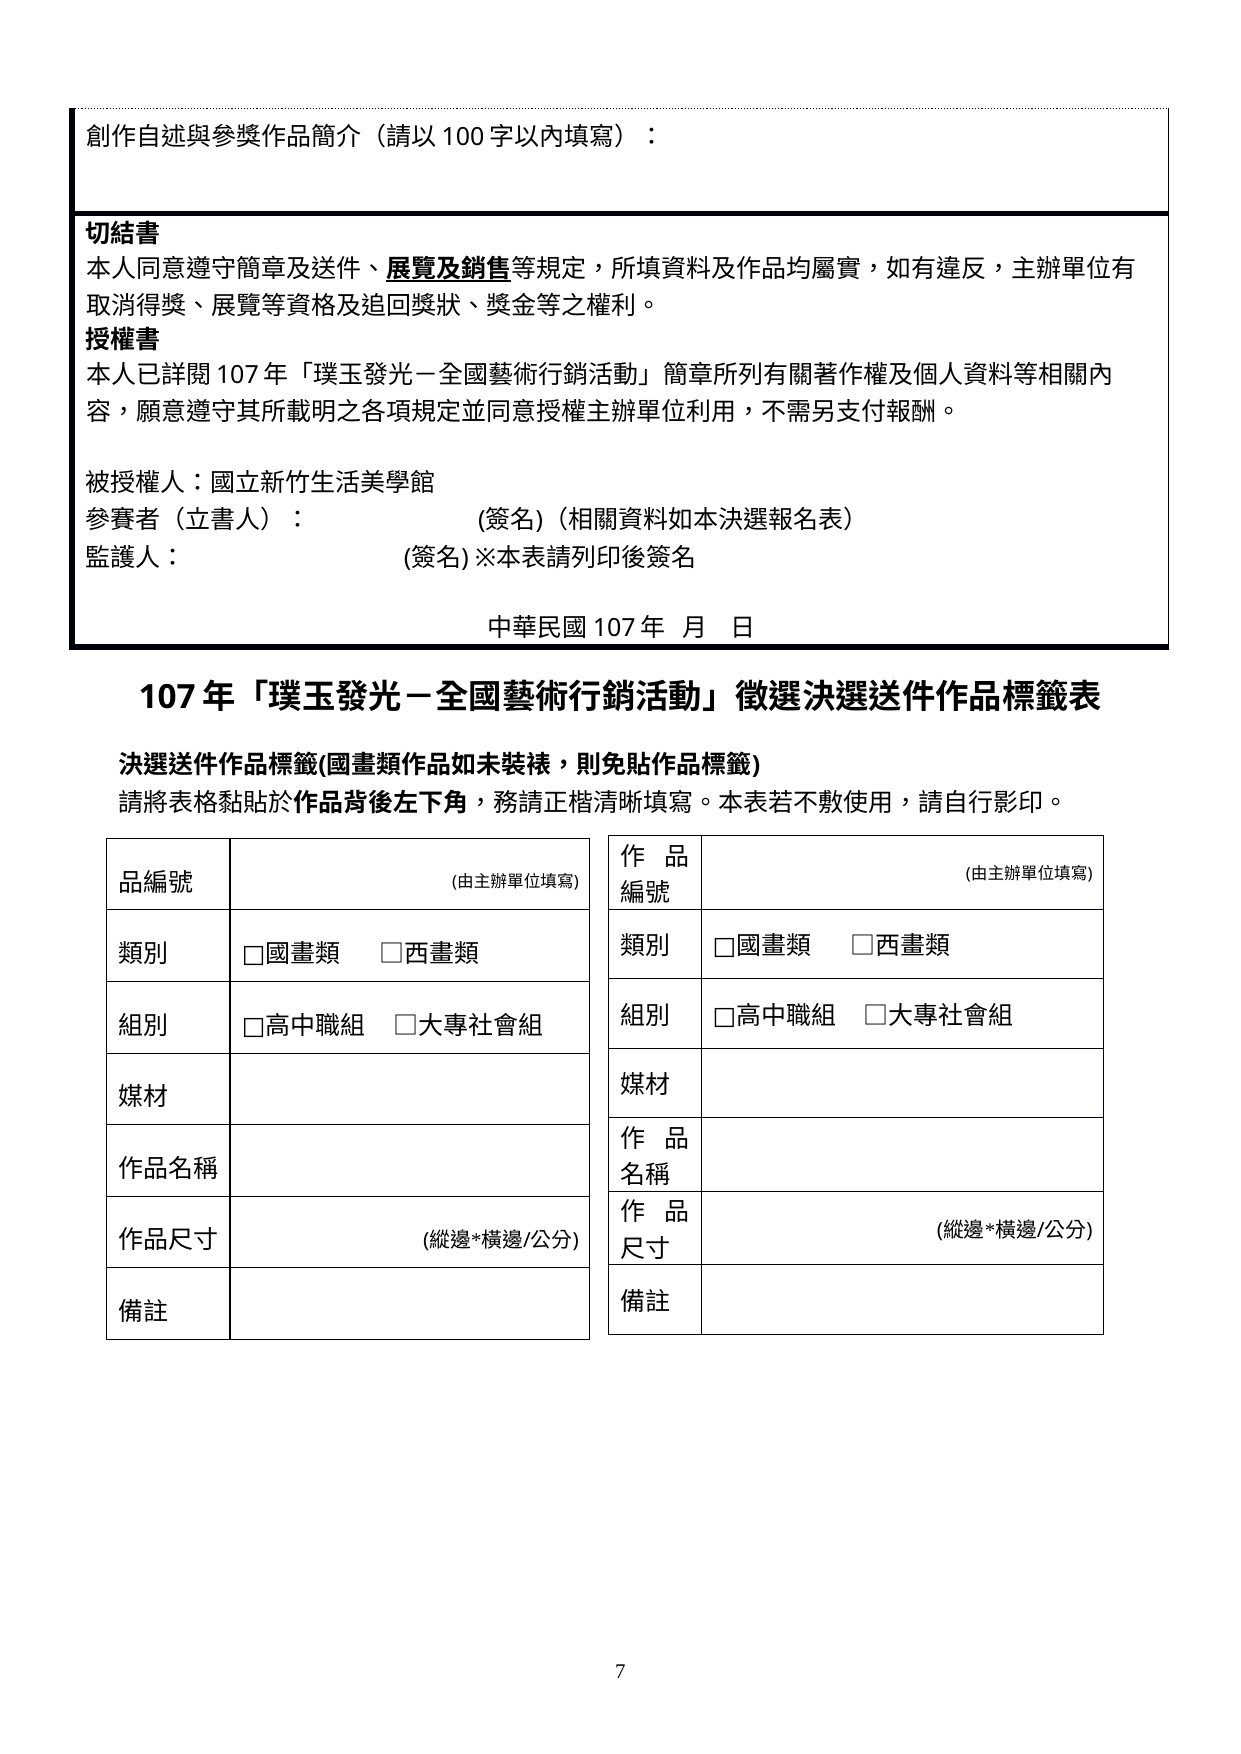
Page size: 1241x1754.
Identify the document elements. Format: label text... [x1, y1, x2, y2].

table_cell 類別 [609, 910, 701, 978]
table_cell 創作自述與參獎作品簡介（請以100字以內填寫）： [75, 108, 1168, 211]
table_cell □高中職組 □大專社會組 [702, 979, 1103, 1048]
table_cell [702, 1049, 1103, 1117]
table_cell [231, 1054, 589, 1124]
table_cell (縱邊*橫邊/公分) [702, 1192, 1103, 1264]
table_cell 切結書 本人同意遵守簡章及送件、展覽及銷售等規定，所填資料及作品均屬實，如有違反，主辦單位有取消得獎、展覽等資格及追回獎狀、獎金等之權利。 授權書 本人已詳閱107年「璞玉發光－全國藝術行銷活動」簡章所列有關著作權及個人資料等相關內容，願意遵守其所載明之各項規定並同意授權主辦單位利用，不需另支付報酬。 被授權人：國立新竹生活美學館 參賽者（立書人）： (簽名)（相關資料如本決選報名表） 監護人： (簽名) ※本表請列印後簽名 中華民國107年 月 日 [75, 216, 1168, 644]
table_cell 作品名稱 [609, 1118, 701, 1191]
table_cell [231, 1125, 589, 1196]
table_cell [702, 1118, 1103, 1191]
table_cell □國畫類 □西畫類 [231, 910, 589, 981]
table_header (由主辦單位填寫) [231, 839, 589, 909]
table_cell 組別 [107, 982, 229, 1052]
table_cell [702, 1265, 1103, 1334]
text 請將表格黏貼於作品背後左下角，務請正楷清晰填寫。本表若不敷使用，請自行影印。 [118, 775, 1122, 813]
table_cell 媒材 [609, 1049, 701, 1117]
table_cell □國畫類 □西畫類 [702, 910, 1103, 978]
table_cell 組別 [609, 979, 701, 1048]
text 決選送件作品標籤(國畫類作品如未裝裱，則免貼作品標籤) [118, 738, 1122, 775]
table_header (由主辦單位填寫) [702, 836, 1103, 908]
table_header 作品編號 [609, 836, 701, 908]
table_cell [231, 1268, 589, 1339]
table_cell 作品尺寸 [609, 1192, 701, 1264]
table_cell 備註 [107, 1268, 229, 1339]
table_cell (縱邊*橫邊/公分) [231, 1197, 589, 1267]
table_cell 備註 [609, 1265, 701, 1334]
text 107年「璞玉發光－全國藝術行銷活動」徵選決選送件作品標籤表 [118, 650, 1122, 725]
table_cell 作品尺寸 [107, 1197, 229, 1267]
table_header 品編號 [107, 839, 229, 909]
table_cell 類別 [107, 910, 229, 981]
table_cell □高中職組 □大專社會組 [231, 982, 589, 1052]
table_cell 媒材 [107, 1054, 229, 1124]
table_cell 作品名稱 [107, 1125, 229, 1196]
